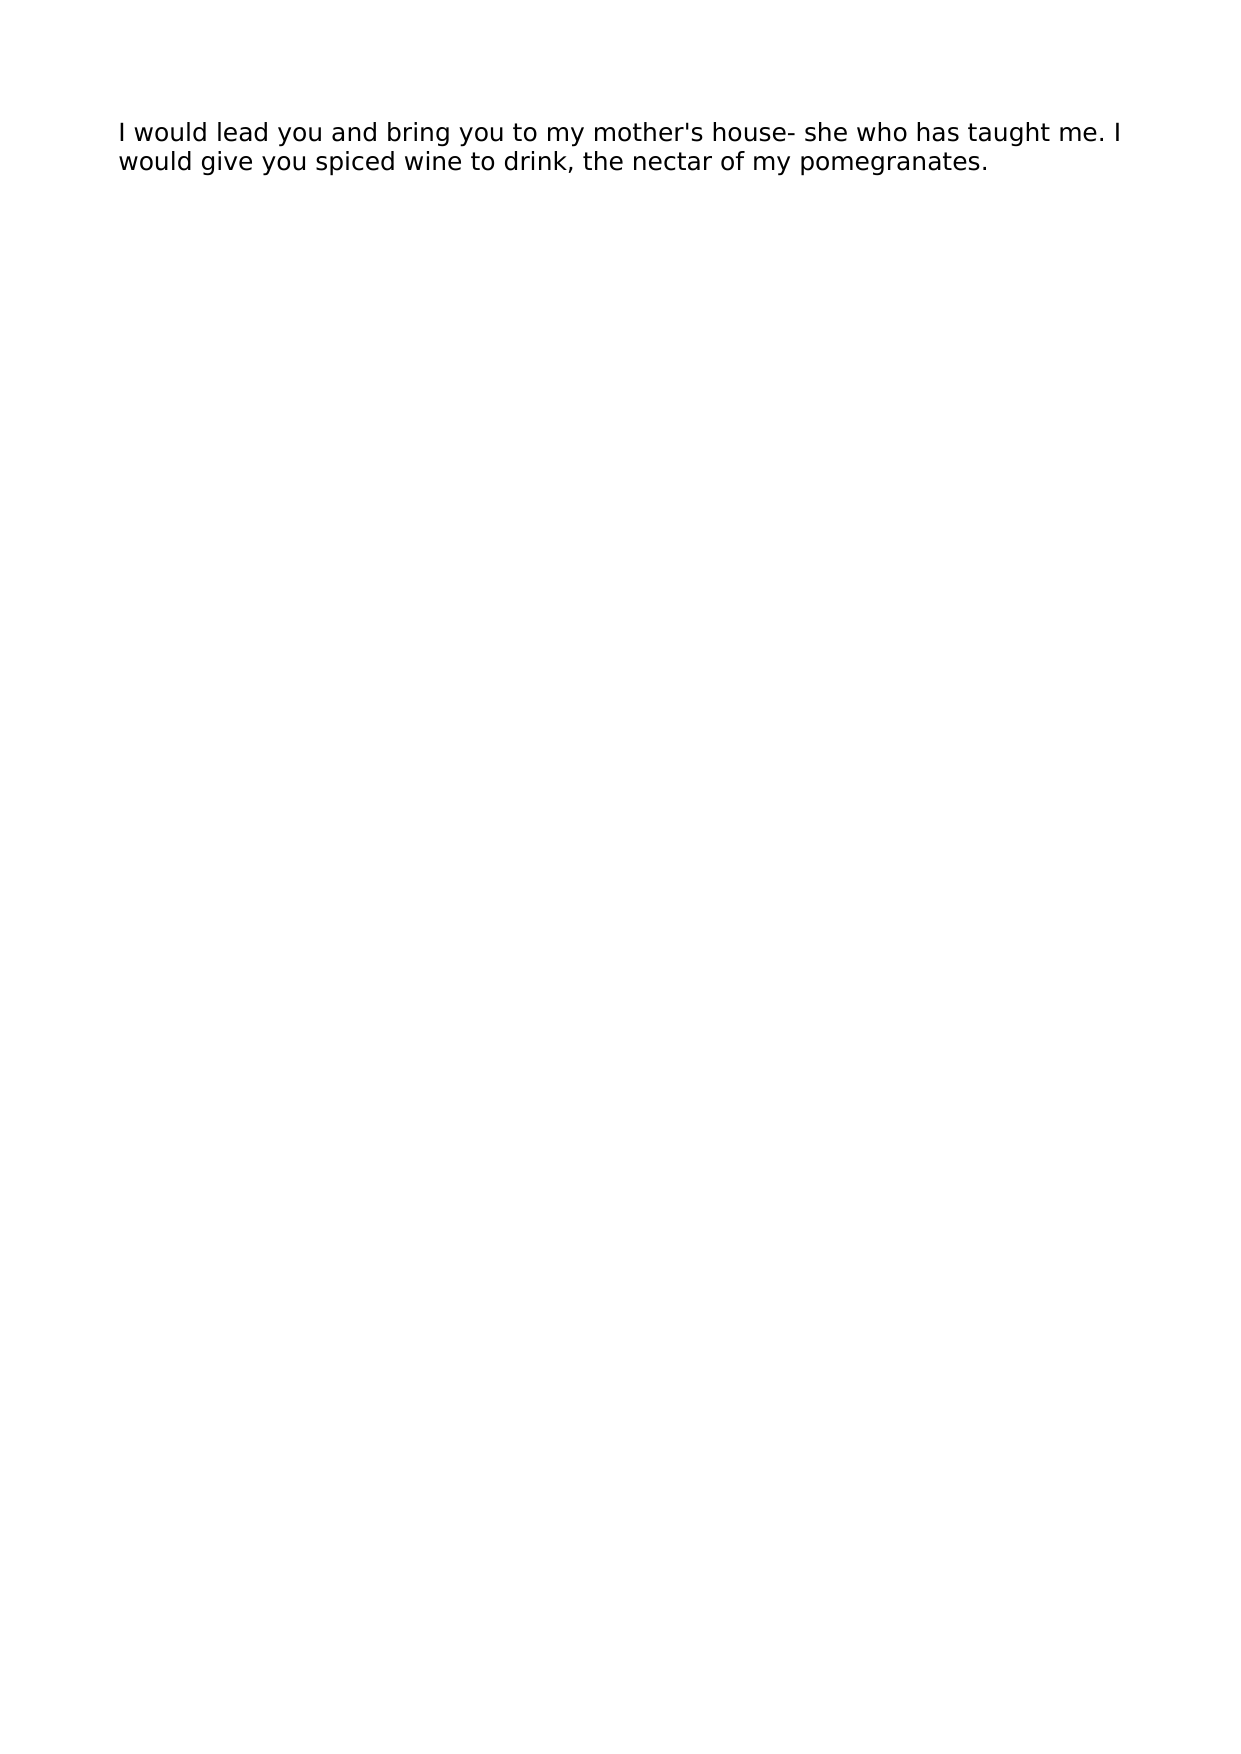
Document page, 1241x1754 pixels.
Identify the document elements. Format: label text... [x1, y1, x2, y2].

text I would lead you and bring you to my mother's house- she who has taught me. I would give you spiced wine to drink, the nectar of my pomegranates. [118, 118, 1122, 176]
